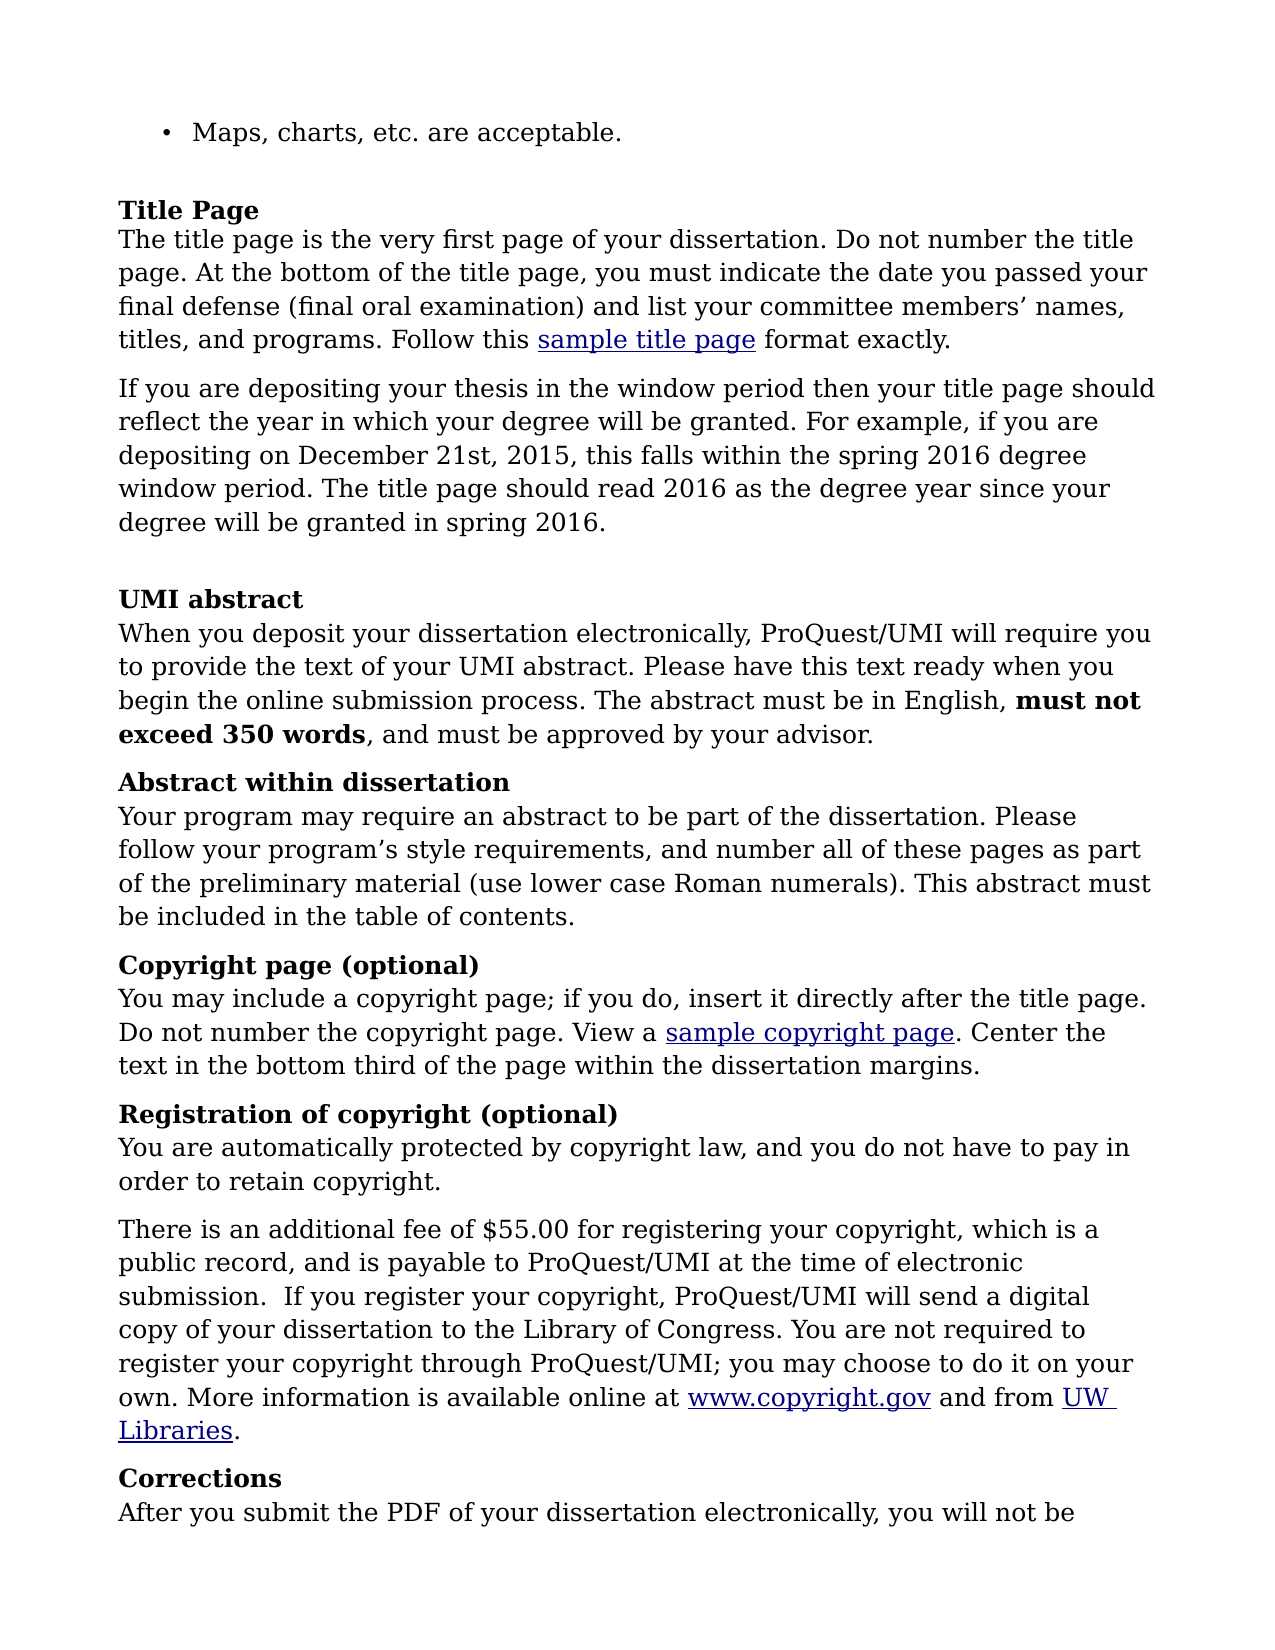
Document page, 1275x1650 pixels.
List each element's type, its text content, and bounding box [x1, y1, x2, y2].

text If you are depositing your thesis in the window period then your title page should reflect the year in which your degree will be granted. For example, if you are depositing on December 21st, 2015, this falls within the spring 2016 degree window period. The title page should read 2016 as the degree year since your degree will be granted in spring 2016. [118, 374, 1157, 537]
text Abstract within dissertation Your program may require an abstract to be part of the dissertation. Please follow your program’s style requirements, and number all of these pages as part of the preliminary material (use lower case Roman numerals). This abstract must be included in the table of contents. [118, 768, 1157, 932]
text The title page is the very first page of your dissertation. Do not number the title page. At the bottom of the title page, you must indicate the date you passed your final defense (final oral examination) and list your committee members’ names, titles, and programs. Follow this sample title page format exactly. [118, 225, 1157, 355]
text UMI abstract When you deposit your dissertation electronically, ProQuest/UMI will require you to provide the text of your UMI abstract. Please have this text ready when you begin the online submission process. The abstract must be in English, must not exceed 350 words, and must be approved by your advisor. [118, 585, 1157, 749]
text There is an additional fee of $55.00 for registering your copyright, which is a public record, and is payable to ProQuest/UMI at the time of electronic submission. If you register your copyright, ProQuest/UMI will send a digital copy of your dissertation to the Library of Congress. You are not required to register your copyright through ProQuest/UMI; you may choose to do it on your own. More information is available online at www.copyright.gov and from UW Libraries. [118, 1215, 1157, 1445]
text Title Page [118, 196, 1157, 225]
text Registration of copyright (optional) You are automatically protected by copyright law, and you do not have to pay in order to retain copyright. [118, 1099, 1157, 1196]
list Maps, charts, etc. are acceptable. [162, 118, 1157, 147]
text Corrections After you submit the PDF of your dissertation electronically, you will not be [118, 1464, 1157, 1527]
text Copyright page (optional) You may include a copyright page; if you do, insert it directly after the title page. Do not number the copyright page. View a sample copyright page. Center the text in the bottom third of the page within the dissertation margins. [118, 951, 1157, 1081]
